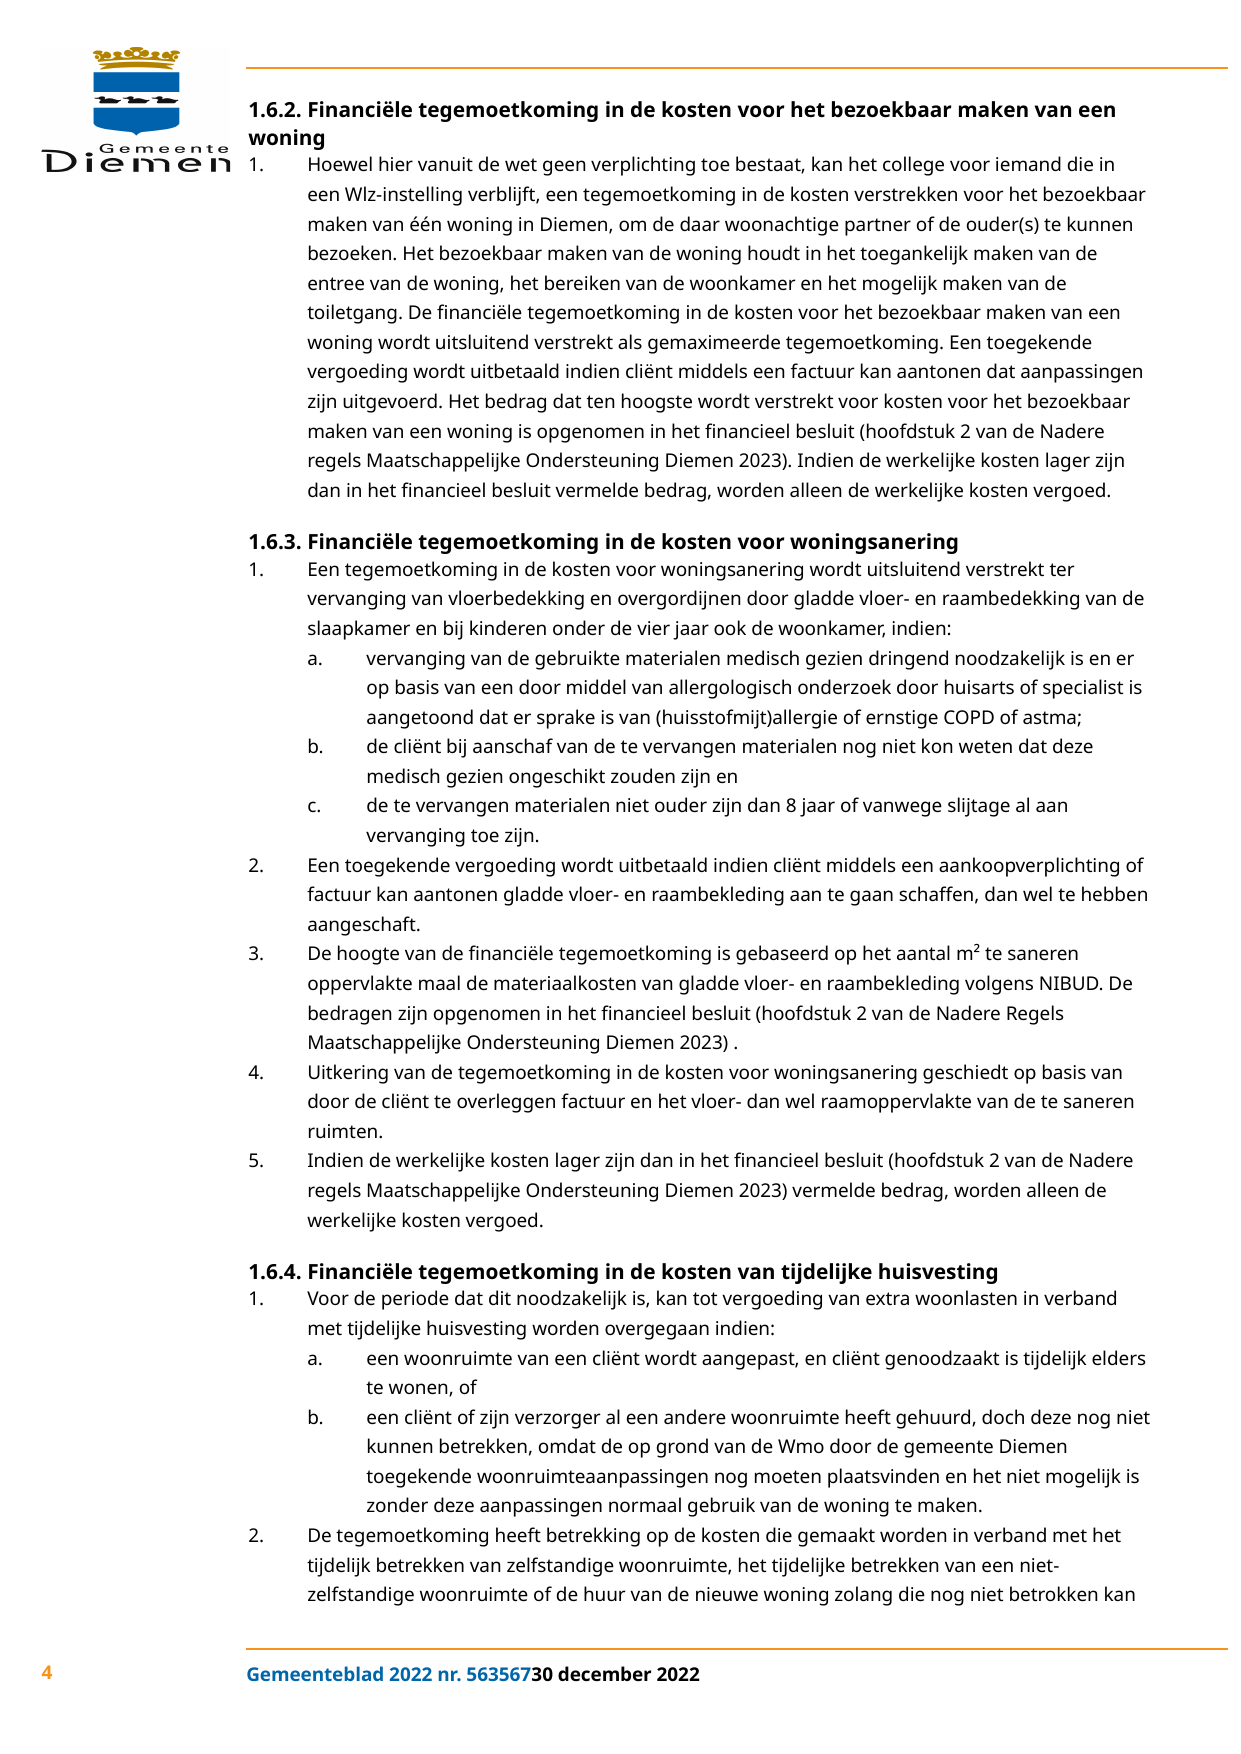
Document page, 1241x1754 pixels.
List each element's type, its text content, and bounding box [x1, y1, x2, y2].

text 1.6.2. Financiële tegemoetkoming in de kosten voor het bezoekbaar maken van een woning [248, 95, 1152, 152]
list de cliënt bij aanschaf van de te vervangen materialen nog niet kon weten dat deze medisch gezien ongeschikt zouden zijn en [307, 733, 1152, 789]
list de te vervangen materialen niet ouder zijn dan 8 jaar of vanwege slijtage al aan vervanging toe zijn. [307, 793, 1152, 848]
list De tegemoetkoming heeft betrekking op de kosten die gemaakt worden in verband met het tijdelijk betrekken van zelfstandige woonruimte, het tijdelijke betrekken van een niet-zelfstandige woonruimte of de huur van de nieuwe woning zolang die nog niet betrokken kan [248, 1522, 1152, 1607]
list Voor de periode dat dit noodzakelijk is, kan tot vergoeding van extra woonlasten in verband met tijdelijke huisvesting worden overgegaan indien: [248, 1286, 1152, 1341]
list Indien de werkelijke kosten lager zijn dan in het financieel besluit (hoofdstuk 2 van de Nadere regels Maatschappelijke Ondersteuning Diemen 2023) vermelde bedrag, worden alleen de werkelijke kosten vergoed. [248, 1148, 1152, 1232]
list een woonruimte van een cliënt wordt aangepast, en cliënt genoodzaakt is tijdelijk elders te wonen, of [307, 1345, 1152, 1400]
list Een toegekende vergoeding wordt uitbetaald indien cliënt middels een aankoopverplichting of factuur kan aantonen gladde vloer- en raambekleding aan te gaan schaffen, dan wel te hebben aangeschaft. [248, 852, 1152, 937]
list vervanging van de gebruikte materialen medisch gezien dringend noodzakelijk is en er op basis van een door middel van allergologisch onderzoek door huisarts of specialist is aangetoond dat er sprake is van (huisstofmijt)allergie of ernstige COPD of astma; [307, 645, 1152, 729]
text 1.6.4. Financiële tegemoetkoming in de kosten van tijdelijke huisvesting [248, 1257, 1152, 1286]
list Uitkering van de tegemoetkoming in de kosten voor woningsanering geschiedt op basis van door de cliënt te overleggen factuur en het vloer- dan wel raamoppervlakte van de te saneren ruimten. [248, 1059, 1152, 1144]
picture [41, 47, 231, 172]
text 1.6.3. Financiële tegemoetkoming in de kosten voor woningsanering [248, 527, 1152, 556]
list een cliënt of zijn verzorger al een andere woonruimte heeft gehuurd, doch deze nog niet kunnen betrekken, omdat de op grond van de Wmo door de gemeente Diemen toegekende woonruimteaanpassingen nog moeten plaatsvinden en het niet mogelijk is zonder deze aanpassingen normaal gebruik van de woning te maken. [307, 1404, 1152, 1518]
list Een tegemoetkoming in de kosten voor woningsanering wordt uitsluitend verstrekt ter vervanging van vloerbedekking en overgordijnen door gladde vloer- en raambedekking van de slaapkamer en bij kinderen onder de vier jaar ook de woonkamer, indien: [248, 556, 1152, 641]
list De hoogte van de financiële tegemoetkoming is gebaseerd op het aantal m² te saneren oppervlakte maal de materiaalkosten van gladde vloer- en raambekleding volgens NIBUD. De bedragen zijn opgenomen in het financieel besluit (hoofdstuk 2 van de Nadere Regels Maatschappelijke Ondersteuning Diemen 2023) . [248, 941, 1152, 1055]
list Hoewel hier vanuit de wet geen verplichting toe bestaat, kan het college voor iemand die in een Wlz-instelling verblijft, een tegemoetkoming in de kosten verstrekken voor het bezoekbaar maken van één woning in Diemen, om de daar woonachtige partner of de ouder(s) te kunnen bezoeken. Het bezoekbaar maken van de woning houdt in het toegankelijk maken van de entree van de woning, het bereiken van de woonkamer en het mogelijk maken van de toiletgang. De financiële tegemoetkoming in de kosten voor het bezoekbaar maken van een woning wordt uitsluitend verstrekt als gemaximeerde tegemoetkoming. Een toegekende vergoeding wordt uitbetaald indien cliënt middels een factuur kan aantonen dat aanpassingen zijn uitgevoerd. Het bedrag dat ten hoogste wordt verstrekt voor kosten voor het bezoekbaar maken van een woning is opgenomen in het financieel besluit (hoofdstuk 2 van de Nadere regels Maatschappelijke Ondersteuning Diemen 2023). Indien de werkelijke kosten lager zijn dan in het financieel besluit vermelde bedrag, worden alleen de werkelijke kosten vergoed. [248, 152, 1152, 503]
